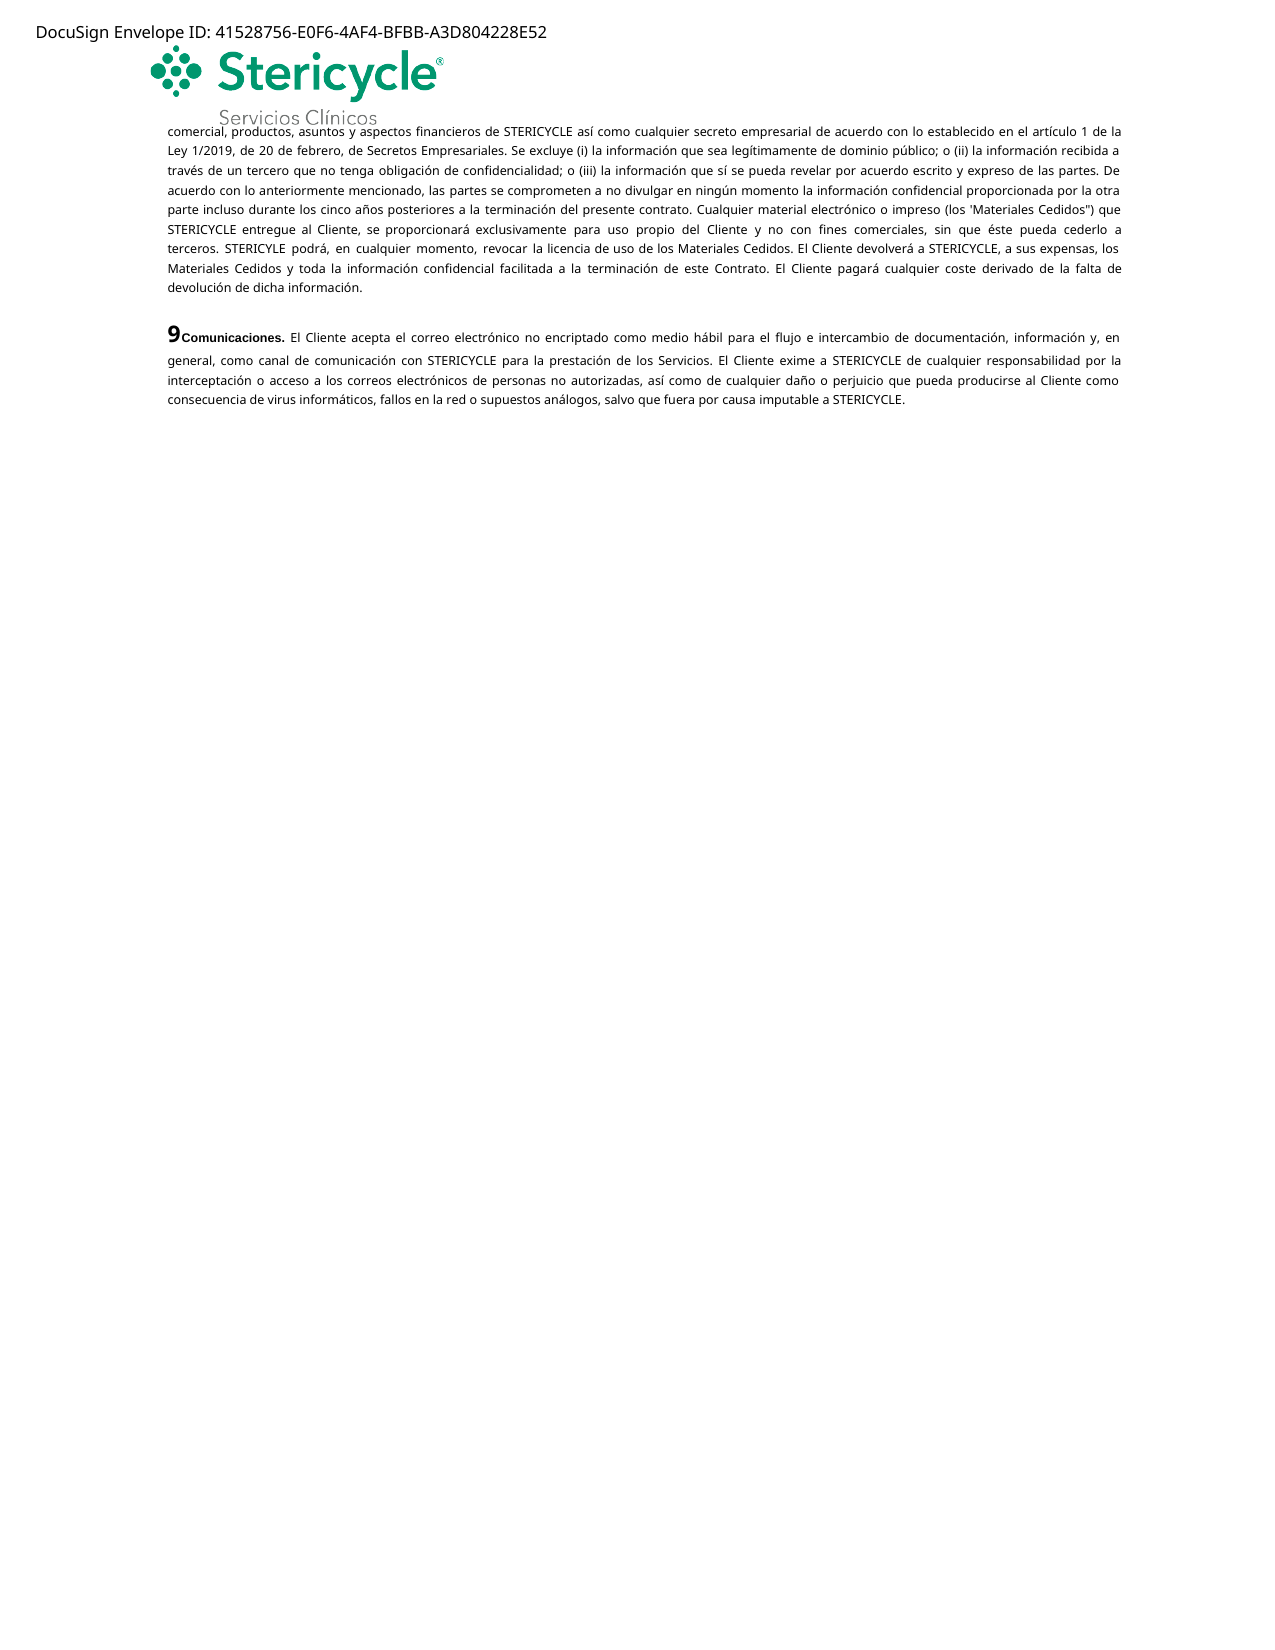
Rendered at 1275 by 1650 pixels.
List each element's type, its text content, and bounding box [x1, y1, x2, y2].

picture [150, 45, 444, 125]
list comercial, productos, asuntos y aspectos financieros de STERICYCLE así como cualquier secreto empresarial de acuerdo con lo establecido en el artículo 1 de la Ley 1/2019, de 20 de febrero, de Secretos Empresariales. Se excluye (i) la información que sea legítimamente de dominio público; o (ii) la información recibida a través de un tercero que no tenga obligación de confidencialidad; o (iii) la información que sí se pueda revelar por acuerdo escrito y expreso de las partes. De acuerdo con lo anteriormente mencionado, las partes se comprometen a no divulgar en ningún momento la información confidencial proporcionada por la otra parte incluso durante los cinco años posteriores a la terminación del presente contrato. Cualquier material electrónico o impreso (los 'Materiales Cedidos") que STERICYCLE entregue al Cliente, se proporcionará exclusivamente para uso propio del Cliente y no con fines comerciales, sin que éste pueda cederlo a terceros. STERICYLE podrá, en cualquier momento, revocar la licencia de uso de los Materiales Cedidos. El Cliente devolverá a STERICYCLE, a sus expensas, los Materiales Cedidos y toda la información confidencial facilitada a la terminación de este Contrato. El Cliente pagará cualquier coste derivado de la falta de devolución de dicha información. [167, 123, 1122, 297]
list Comunicaciones. El Cliente acepta el correo electrónico no encriptado como medio hábil para el flujo e intercambio de documentación, información y, en general, como canal de comunicación con STERICYCLE para la prestación de los Servicios. El Cliente exime a STERICYCLE de cualquier responsabilidad por la interceptación o acceso a los correos electrónicos de personas no autorizadas, así como de cualquier daño o perjuicio que pueda producirse al Cliente como consecuencia de virus informáticos, fallos en la red o supuestos análogos, salvo que fuera por causa imputable a STERICYCLE. [167, 318, 1121, 408]
